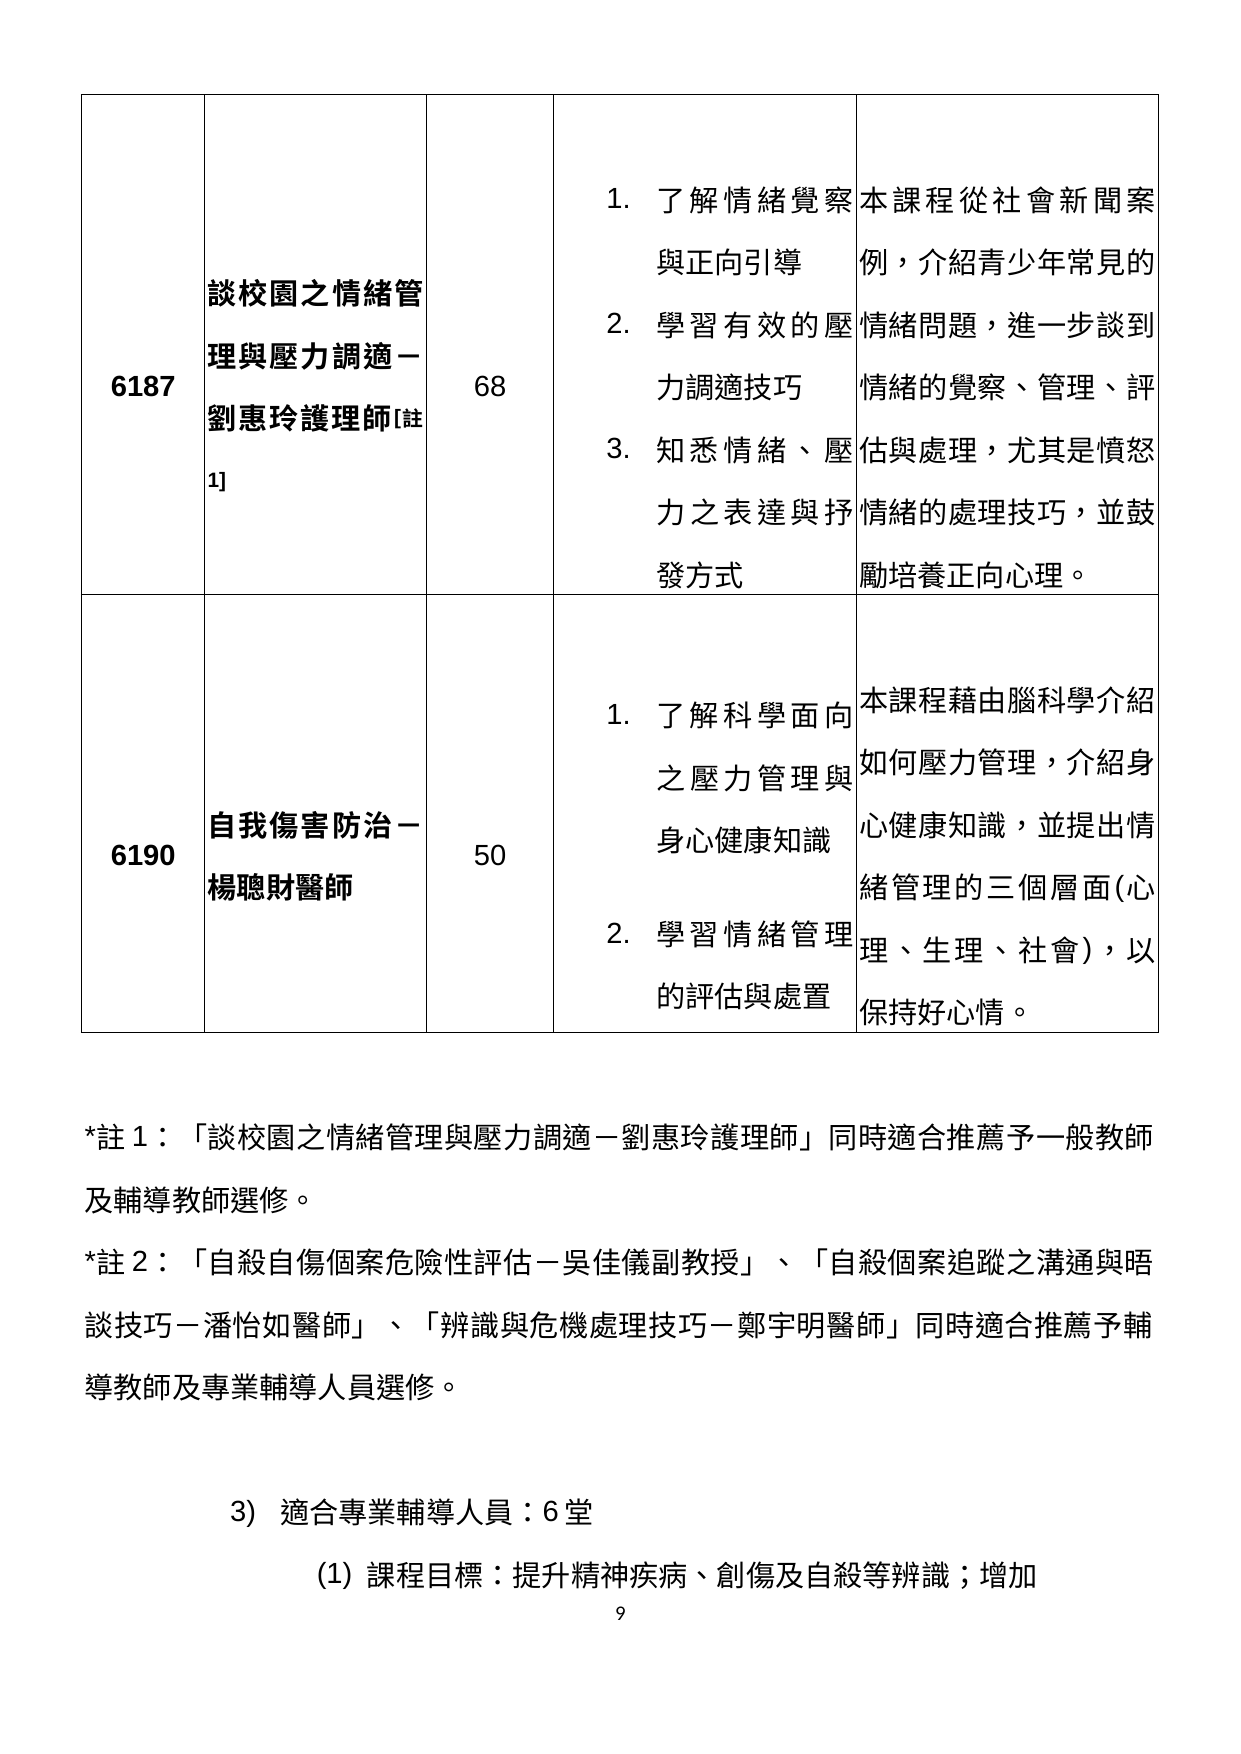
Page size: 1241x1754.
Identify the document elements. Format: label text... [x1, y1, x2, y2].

table_cell 6190 [82, 595, 204, 1032]
table_cell 了解情緒覺察與正向引導 學習有效的壓力調適技巧 知悉情緒、壓力之表達與抒發方式 [554, 95, 856, 594]
table_cell 本課程藉由腦科學介紹如何壓力管理，介紹身心健康知識，並提出情緒管理的三個層面(心理、生理、社會)，以保持好心情。 [857, 595, 1158, 1032]
table_cell *註1：「談校園之情緒管理與壓力調適－劉惠玲護理師」同時適合推薦予一般教師及輔導教師選修。 *註2：「自殺自傷個案危險性評估－吳佳儀副教授」、「自殺個案追蹤之溝通與晤談技巧－潘怡如醫師」、「辨識與危機處理技巧－鄭宇明醫師」同時適合推薦予輔導教師及專業輔導人員選修。 [81, 1033, 1159, 1469]
table_cell 68 [427, 95, 553, 594]
table_cell 了解科學面向之壓力管理與身心健康知識 學習情緒管理的評估與處置 [554, 595, 856, 1032]
table_cell 6187 [82, 95, 204, 594]
table_cell 談校園之情緒管理與壓力調適－劉惠玲護理師[註1] [205, 95, 426, 594]
table_cell 自我傷害防治－楊聰財醫師 [205, 595, 426, 1032]
list 課程目標：提升精神疾病、創傷及自殺等辨識；增加 [317, 1532, 1053, 1594]
table_cell 本課程從社會新聞案例，介紹青少年常見的情緒問題，進一步談到情緒的覺察、管理、評估與處理，尤其是憤怒情緒的處理技巧，並鼓勵培養正向心理。 [857, 95, 1158, 594]
list 適合專業輔導人員：6堂 [230, 1469, 1053, 1532]
table_cell 50 [427, 595, 553, 1032]
